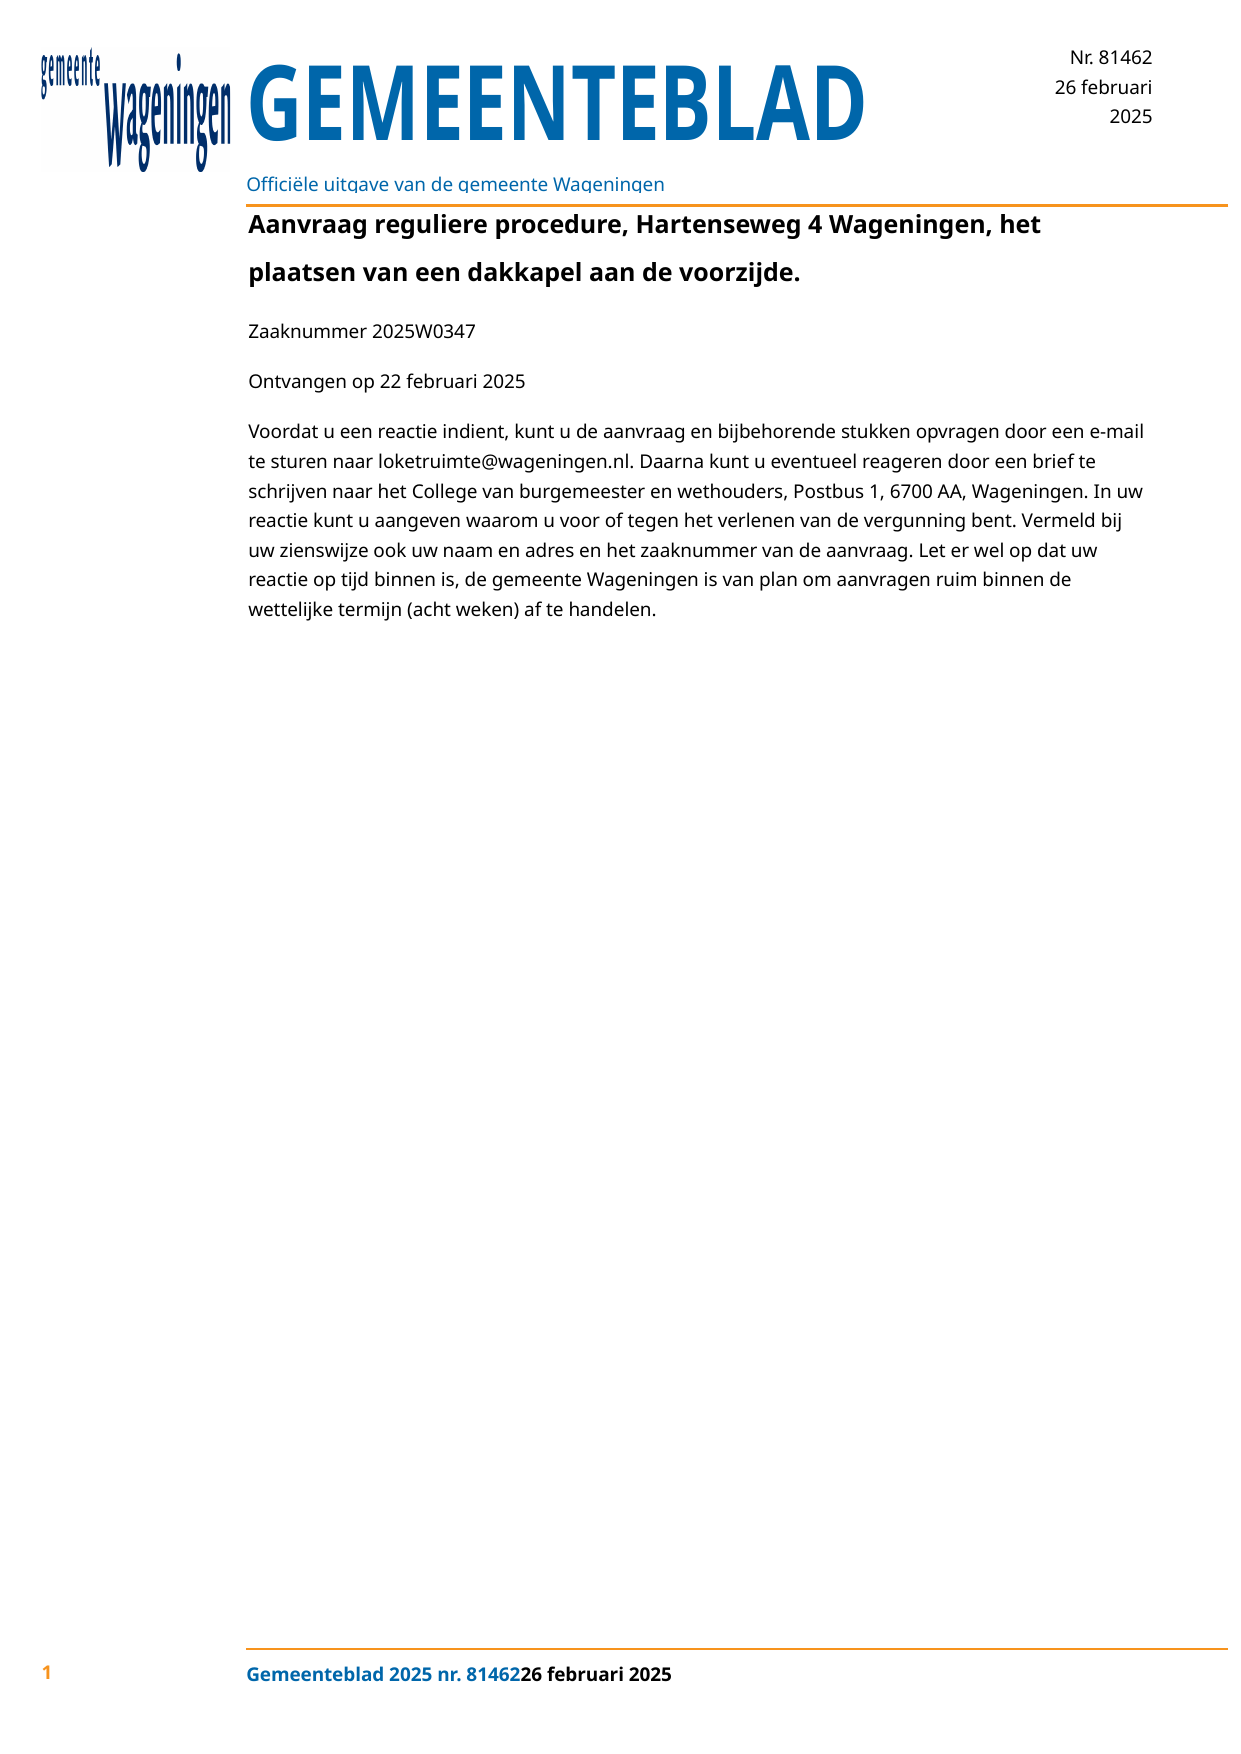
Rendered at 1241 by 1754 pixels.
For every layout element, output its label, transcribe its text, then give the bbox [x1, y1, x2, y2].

text Voordat u een reactie indient, kunt u de aanvraag en bijbehorende stukken opvragen door een e-mail te sturen naar loketruimte@wageningen.nl. Daarna kunt u eventueel reageren door een brief te schrijven naar het College van burgemeester en wethouders, Postbus 1, 6700 AA, Wageningen. In uw reactie kunt u aangeven waarom u voor of tegen het verlenen van de vergunning bent. Vermeld bij uw zienswijze ook uw naam en adres en het zaaknummer van de aanvraag. Let er wel op dat uw reactie op tijd binnen is, de gemeente Wageningen is van plan om aanvragen ruim binnen de wettelijke termijn (acht weken) af te handelen. [248, 419, 1152, 622]
text Aanvraag reguliere procedure, Hartenseweg 4 Wageningen, het plaatsen van een dakkapel aan de voorzijde. [248, 207, 1152, 288]
text Zaaknummer 2025W0347 [248, 318, 1152, 344]
text Ontvangen op 22 februari 2025 [248, 368, 1152, 394]
picture [41, 47, 231, 172]
